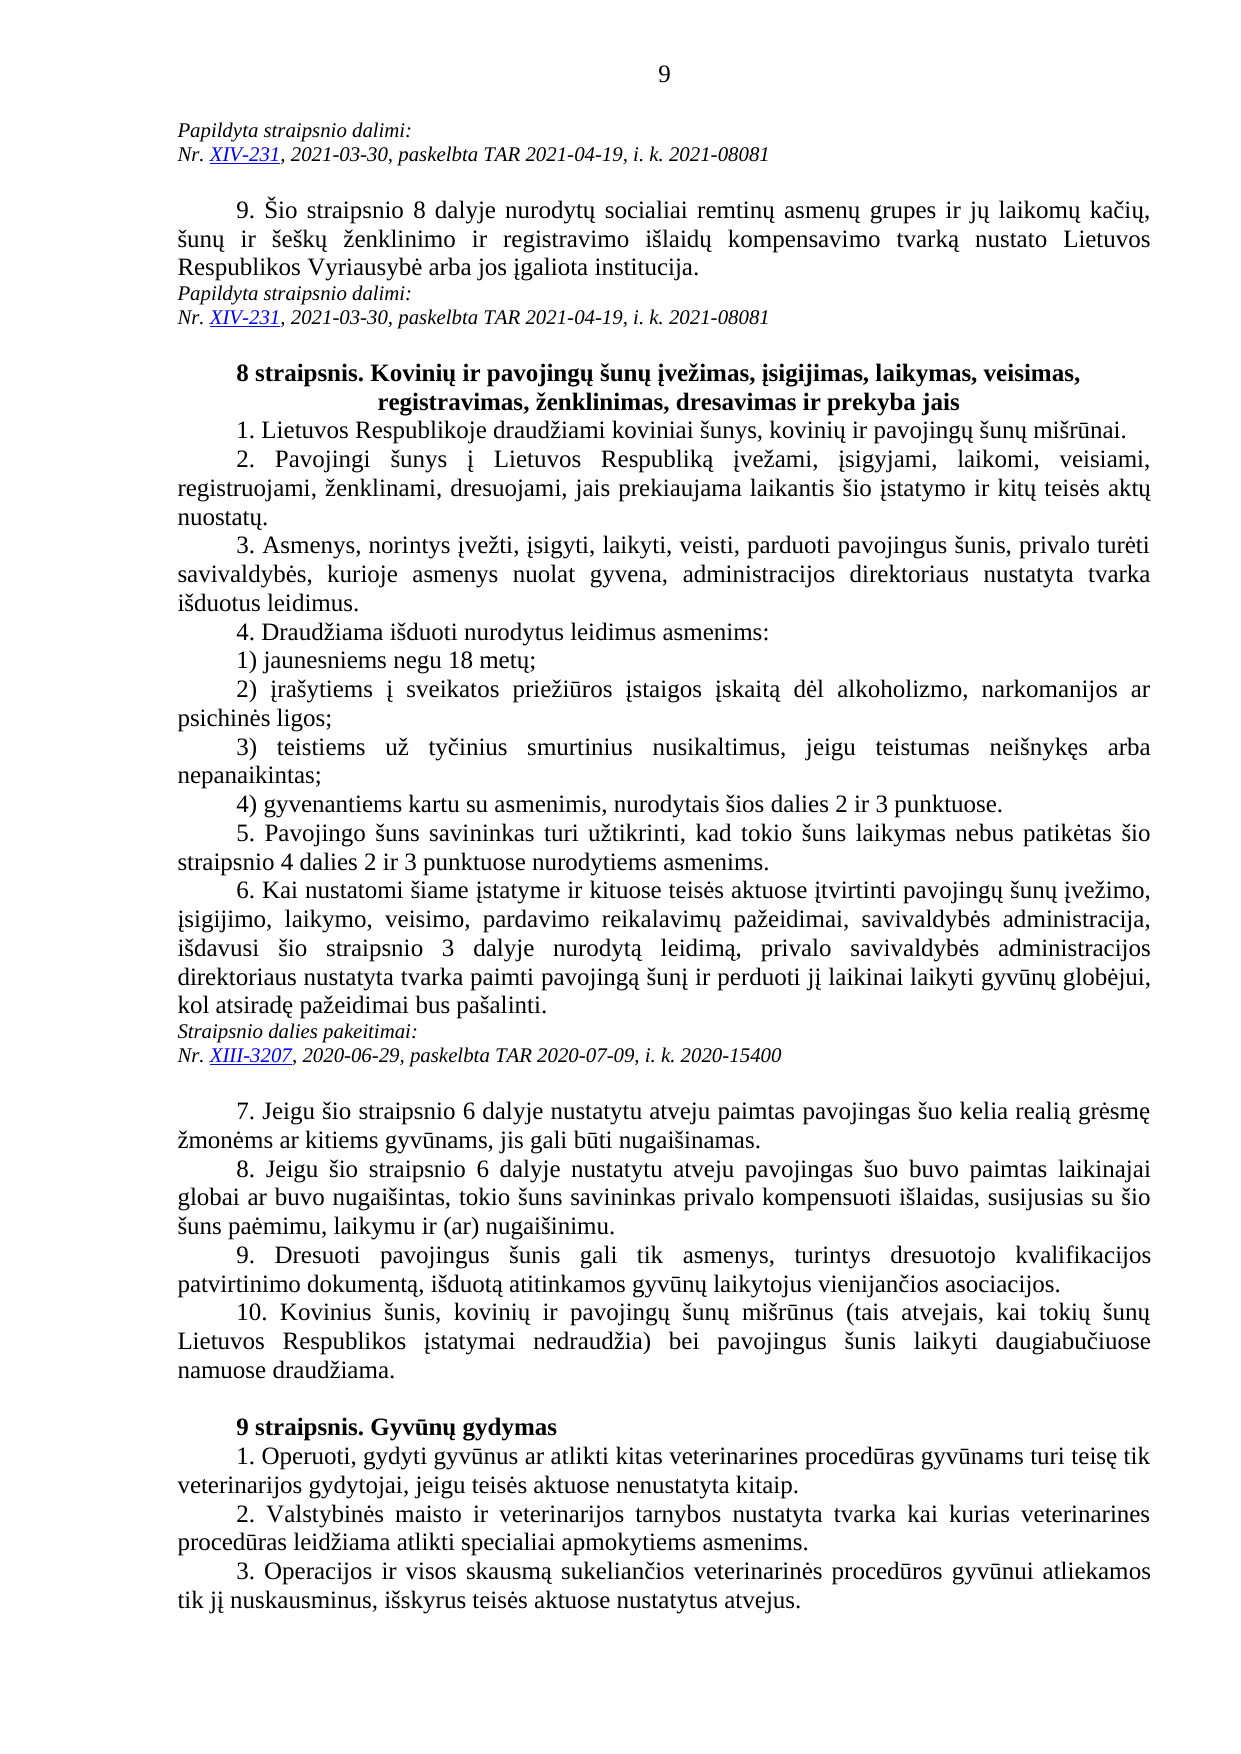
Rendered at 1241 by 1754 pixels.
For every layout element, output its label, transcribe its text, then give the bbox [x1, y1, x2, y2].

text Papildyta straipsnio dalimi: [177, 281, 1152, 305]
text 3. Asmenys, norintys įvežti, įsigyti, laikyti, veisti, parduoti pavojingus šunis, privalo turėti savivaldybės, kurioje asmenys nuolat gyvena, administracijos direktoriaus nustatyta tvarka išduotus leidimus. [177, 531, 1152, 617]
text 4) gyvenantiems kartu su asmenimis, nurodytais šios dalies 2 ir 3 punktuose. [177, 789, 1152, 818]
text Nr. XIV-231, 2021-03-30, paskelbta TAR 2021-04-19, i. k. 2021-08081 [177, 305, 1152, 329]
text 5. Pavojingo šuns savininkas turi užtikrinti, kad tokio šuns laikymas nebus patikėtas šio straipsnio 4 dalies 2 ir 3 punktuose nurodytiems asmenims. [177, 818, 1152, 876]
text 10. Kovinius šunis, kovinių ir pavojingų šunų mišrūnus (tais atvejais, kai tokių šunų Lietuvos Respublikos įstatymai nedraudžia) bei pavojingus šunis laikyti daugiabučiuose namuose draudžiama. [177, 1297, 1152, 1384]
text Papildyta straipsnio dalimi: [177, 118, 1152, 142]
text 9. Dresuoti pavojingus šunis gali tik asmenys, turintys dresuotojo kvalifikacijos patvirtinimo dokumentą, išduotą atitinkamos gyvūnų laikytojus vienijančios asociacijos. [177, 1240, 1152, 1297]
text 1. Operuoti, gydyti gyvūnus ar atlikti kitas veterinarines procedūras gyvūnams turi teisę tik veterinarijos gydytojai, jeigu teisės aktuose nenustatyta kitaip. [177, 1441, 1152, 1499]
text 9. Šio straipsnio 8 dalyje nurodytų socialiai remtinų asmenų grupes ir jų laikomų kačių, šunų ir šeškų ženklinimo ir registravimo išlaidų kompensavimo tvarką nustato Lietuvos Respublikos Vyriausybė arba jos įgaliota institucija. [177, 195, 1152, 281]
text 2. Pavojingi šunys į Lietuvos Respubliką įvežami, įsigyjami, laikomi, veisiami, registruojami, ženklinami, dresuojami, jais prekiaujama laikantis šio įstatymo ir kitų teisės aktų nuostatų. [177, 444, 1152, 531]
text 8 straipsnis. Kovinių ir pavojingų šunų įvežimas, įsigijimas, laikymas, veisimas, registravimas, ženklinimas, dresavimas ir prekyba jais [236, 358, 1152, 416]
text 7. Jeigu šio straipsnio 6 dalyje nustatytu atveju paimtas pavojingas šuo kelia realią grėsmę žmonėms ar kitiems gyvūnams, jis gali būti nugaišinamas. [177, 1096, 1152, 1154]
text 6. Kai nustatomi šiame įstatyme ir kituose teisės aktuose įtvirtinti pavojingų šunų įvežimo, įsigijimo, laikymo, veisimo, pardavimo reikalavimų pažeidimai, savivaldybės administracija, išdavusi šio straipsnio 3 dalyje nurodytą leidimą, privalo savivaldybės administracijos direktoriaus nustatyta tvarka paimti pavojingą šunį ir perduoti jį laikinai laikyti gyvūnų globėjui, kol atsiradę pažeidimai bus pašalinti. [177, 876, 1152, 1019]
text 1. Lietuvos Respublikoje draudžiami koviniai šunys, kovinių ir pavojingų šunų mišrūnai. [177, 416, 1152, 444]
text 8. Jeigu šio straipsnio 6 dalyje nustatytu atveju pavojingas šuo buvo paimtas laikinajai globai ar buvo nugaišintas, tokio šuns savininkas privalo kompensuoti išlaidas, susijusias su šio šuns paėmimu, laikymu ir (ar) nugaišinimu. [177, 1154, 1152, 1240]
text Nr. XIII-3207, 2020-06-29, paskelbta TAR 2020-07-09, i. k. 2020-15400 [177, 1043, 1152, 1067]
text Nr. XIV-231, 2021-03-30, paskelbta TAR 2021-04-19, i. k. 2021-08081 [177, 142, 1152, 166]
text 1) jaunesniems negu 18 metų; [177, 646, 1152, 674]
text 3) teistiems už tyčinius smurtinius nusikaltimus, jeigu teistumas neišnykęs arba nepanaikintas; [177, 732, 1152, 789]
text 2. Valstybinės maisto ir veterinarijos tarnybos nustatyta tvarka kai kurias veterinarines procedūras leidžiama atlikti specialiai apmokytiems asmenims. [177, 1499, 1152, 1556]
text 4. Draudžiama išduoti nurodytus leidimus asmenims: [177, 617, 1152, 646]
text 9 straipsnis. Gyvūnų gydymas [177, 1412, 1152, 1441]
text 2) įrašytiems į sveikatos priežiūros įstaigos įskaitą dėl alkoholizmo, narkomanijos ar psichinės ligos; [177, 674, 1152, 732]
text Straipsnio dalies pakeitimai: [177, 1019, 1152, 1043]
text 3. Operacijos ir visos skausmą sukeliančios veterinarinės procedūros gyvūnui atliekamos tik jį nuskausminus, išskyrus teisės aktuose nustatytus atvejus. [177, 1556, 1152, 1614]
